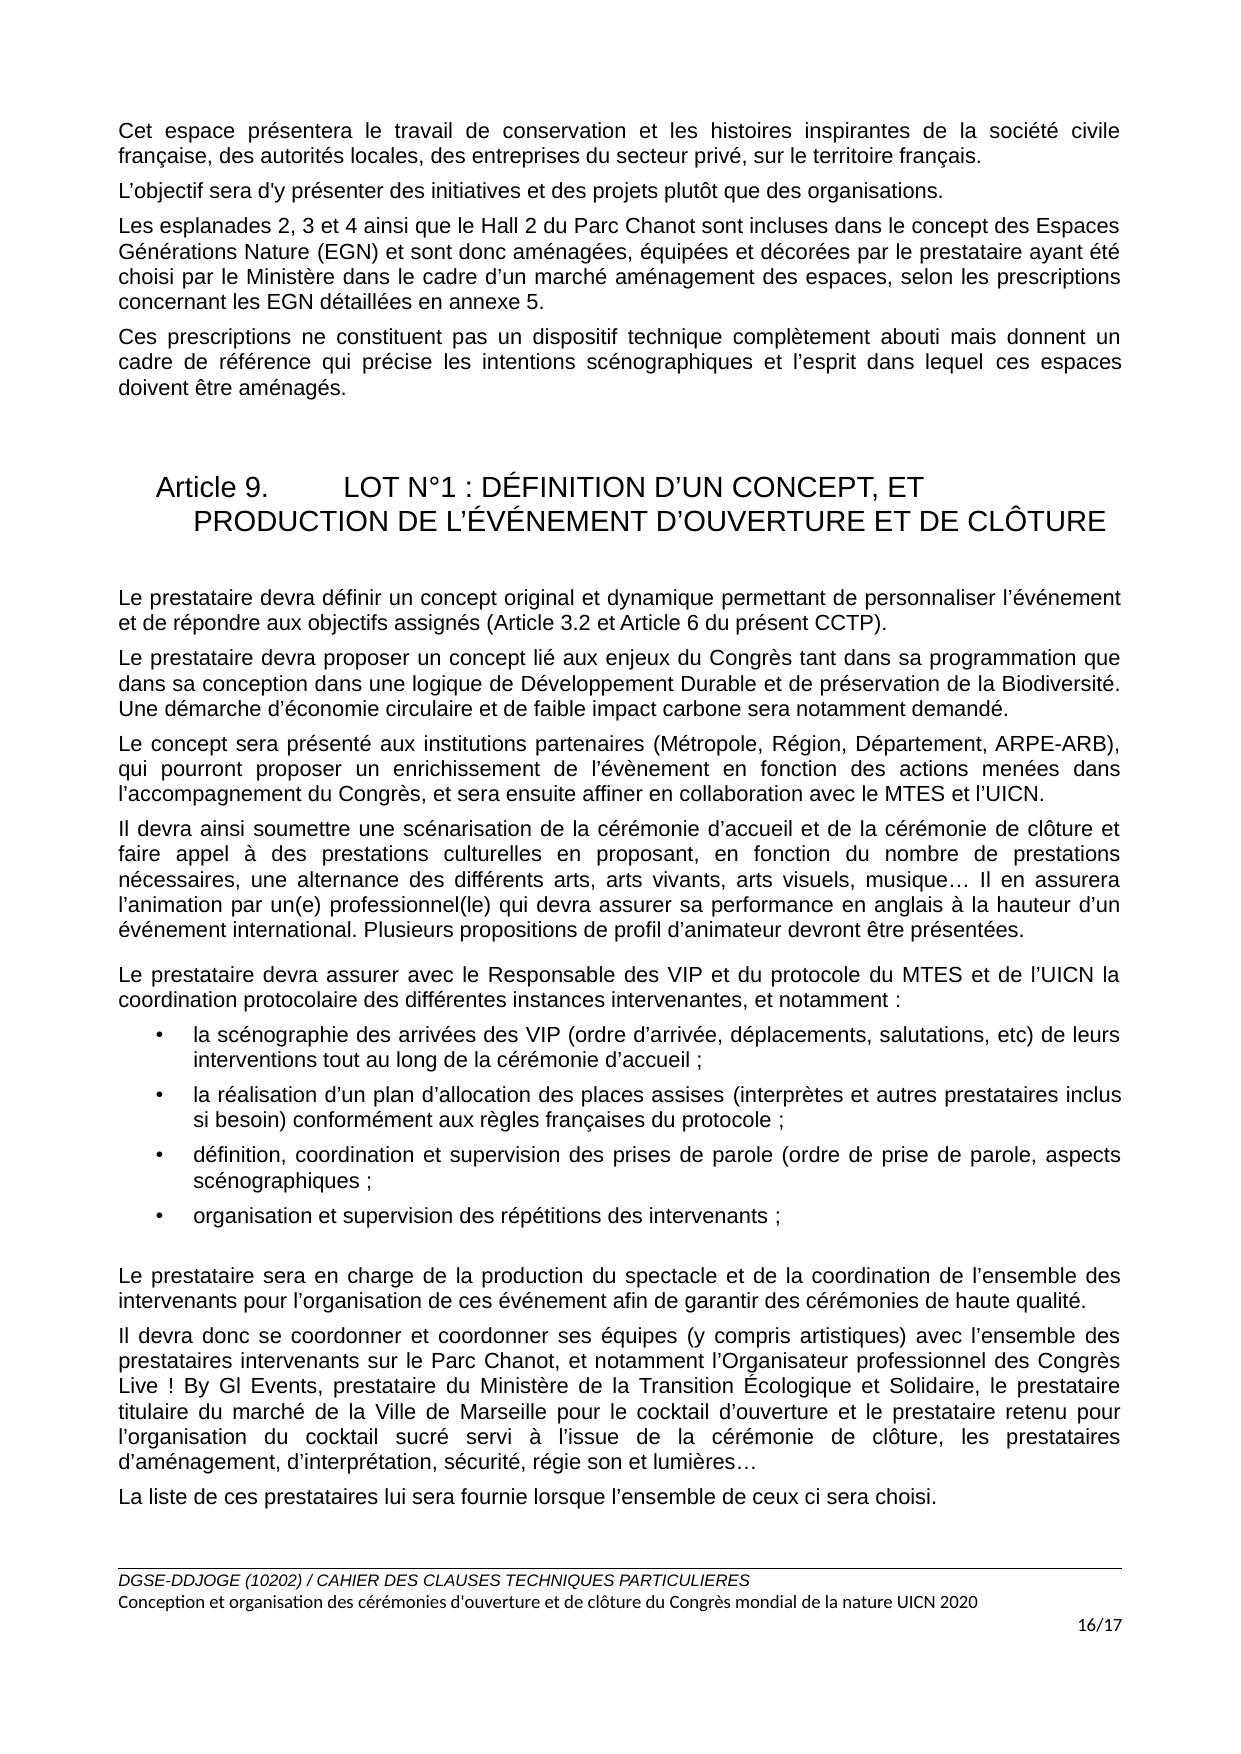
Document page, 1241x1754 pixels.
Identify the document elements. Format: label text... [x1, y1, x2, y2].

subtitle LOT N°1 : DÉFINITION D’UN CONCEPT, ET PRODUCTION DE L’ÉVÉNEMENT D’OUVERTURE ET DE CLÔTURE [156, 471, 1122, 538]
text Le prestataire devra assurer avec le Responsable des VIP et du protocole du MTES et de l’UICN la coordination protocolaire des différentes instances intervenantes, et notamment : [118, 962, 1122, 1012]
text Le concept sera présenté aux institutions partenaires (Métropole, Région, Département, ARPE-ARB), qui pourront proposer un enrichissement de l’évènement en fonction des actions menées dans l’accompagnement du Congrès, et sera ensuite affiner en collaboration avec le MTES et l’UICN. [118, 731, 1122, 806]
text Ces prescriptions ne constituent pas un dispositif technique complètement abouti mais donnent un cadre de référence qui précise les intentions scénographiques et l’esprit dans lequel ces espaces doivent être aménagés. [118, 324, 1122, 399]
text Le prestataire devra proposer un concept lié aux enjeux du Congrès tant dans sa programmation que dans sa conception dans une logique de Développement Durable et de préservation de la Biodiversité. Une démarche d’économie circulaire et de faible impact carbone sera notamment demandé. [118, 645, 1122, 721]
text L’objectif sera d'y présenter des initiatives et des projets plutôt que des organisations. [118, 178, 1122, 203]
list la scénographie des arrivées des VIP (ordre d’arrivée, déplacements, salutations, etc) de leurs interventions tout au long de la cérémonie d’accueil ; [156, 1022, 1122, 1072]
text La liste de ces prestataires lui sera fournie lorsque l’ensemble de ceux ci sera choisi. [118, 1484, 1122, 1509]
text Cet espace présentera le travail de conservation et les histoires inspirantes de la société civile française, des autorités locales, des entreprises du secteur privé, sur le territoire français. [118, 118, 1122, 168]
text Il devra donc se coordonner et coordonner ses équipes (y compris artistiques) avec l’ensemble des prestataires intervenants sur le Parc Chanot, et notamment l’Organisateur professionnel des Congrès Live ! By Gl Events, prestataire du Ministère de la Transition Écologique et Solidaire, le prestataire titulaire du marché de la Ville de Marseille pour le cocktail d’ouverture et le prestataire retenu pour l’organisation du cocktail sucré servi à l’issue de la cérémonie de clôture, les prestataires d’aménagement, d’interprétation, sécurité, régie son et lumières… [118, 1323, 1122, 1474]
list la réalisation d’un plan d’allocation des places assises (interprètes et autres prestataires inclus si besoin) conformément aux règles françaises du protocole ; [156, 1082, 1122, 1133]
text Le prestataire devra définir un concept original et dynamique permettant de personnaliser l’événement et de répondre aux objectifs assignés (Article 3.2 et Article 6 du présent CCTP). [118, 585, 1122, 636]
list définition, coordination et supervision des prises de parole (ordre de prise de parole, aspects scénographiques ; [156, 1142, 1122, 1193]
text Les esplanades 2, 3 et 4 ainsi que le Hall 2 du Parc Chanot sont incluses dans le concept des Espaces Générations Nature (EGN) et sont donc aménagées, équipées et décorées par le prestataire ayant été choisi par le Ministère dans le cadre d’un marché aménagement des espaces, selon les prescriptions concernant les EGN détaillées en annexe 5. [118, 213, 1122, 314]
text Il devra ainsi soumettre une scénarisation de la cérémonie d’accueil et de la cérémonie de clôture et faire appel à des prestations culturelles en proposant, en fonction du nombre de prestations nécessaires, une alternance des différents arts, arts vivants, arts visuels, musique… Il en assurera l’animation par un(e) professionnel(le) qui devra assurer sa performance en anglais à la hauteur d’un événement international. Plusieurs propositions de profil d’animateur devront être présentées. [118, 816, 1122, 942]
text Le prestataire sera en charge de la production du spectacle et de la coordination de l’ensemble des intervenants pour l’organisation de ces événement afin de garantir des cérémonies de haute qualité. [118, 1263, 1122, 1313]
list organisation et supervision des répétitions des intervenants ; [156, 1203, 1122, 1228]
